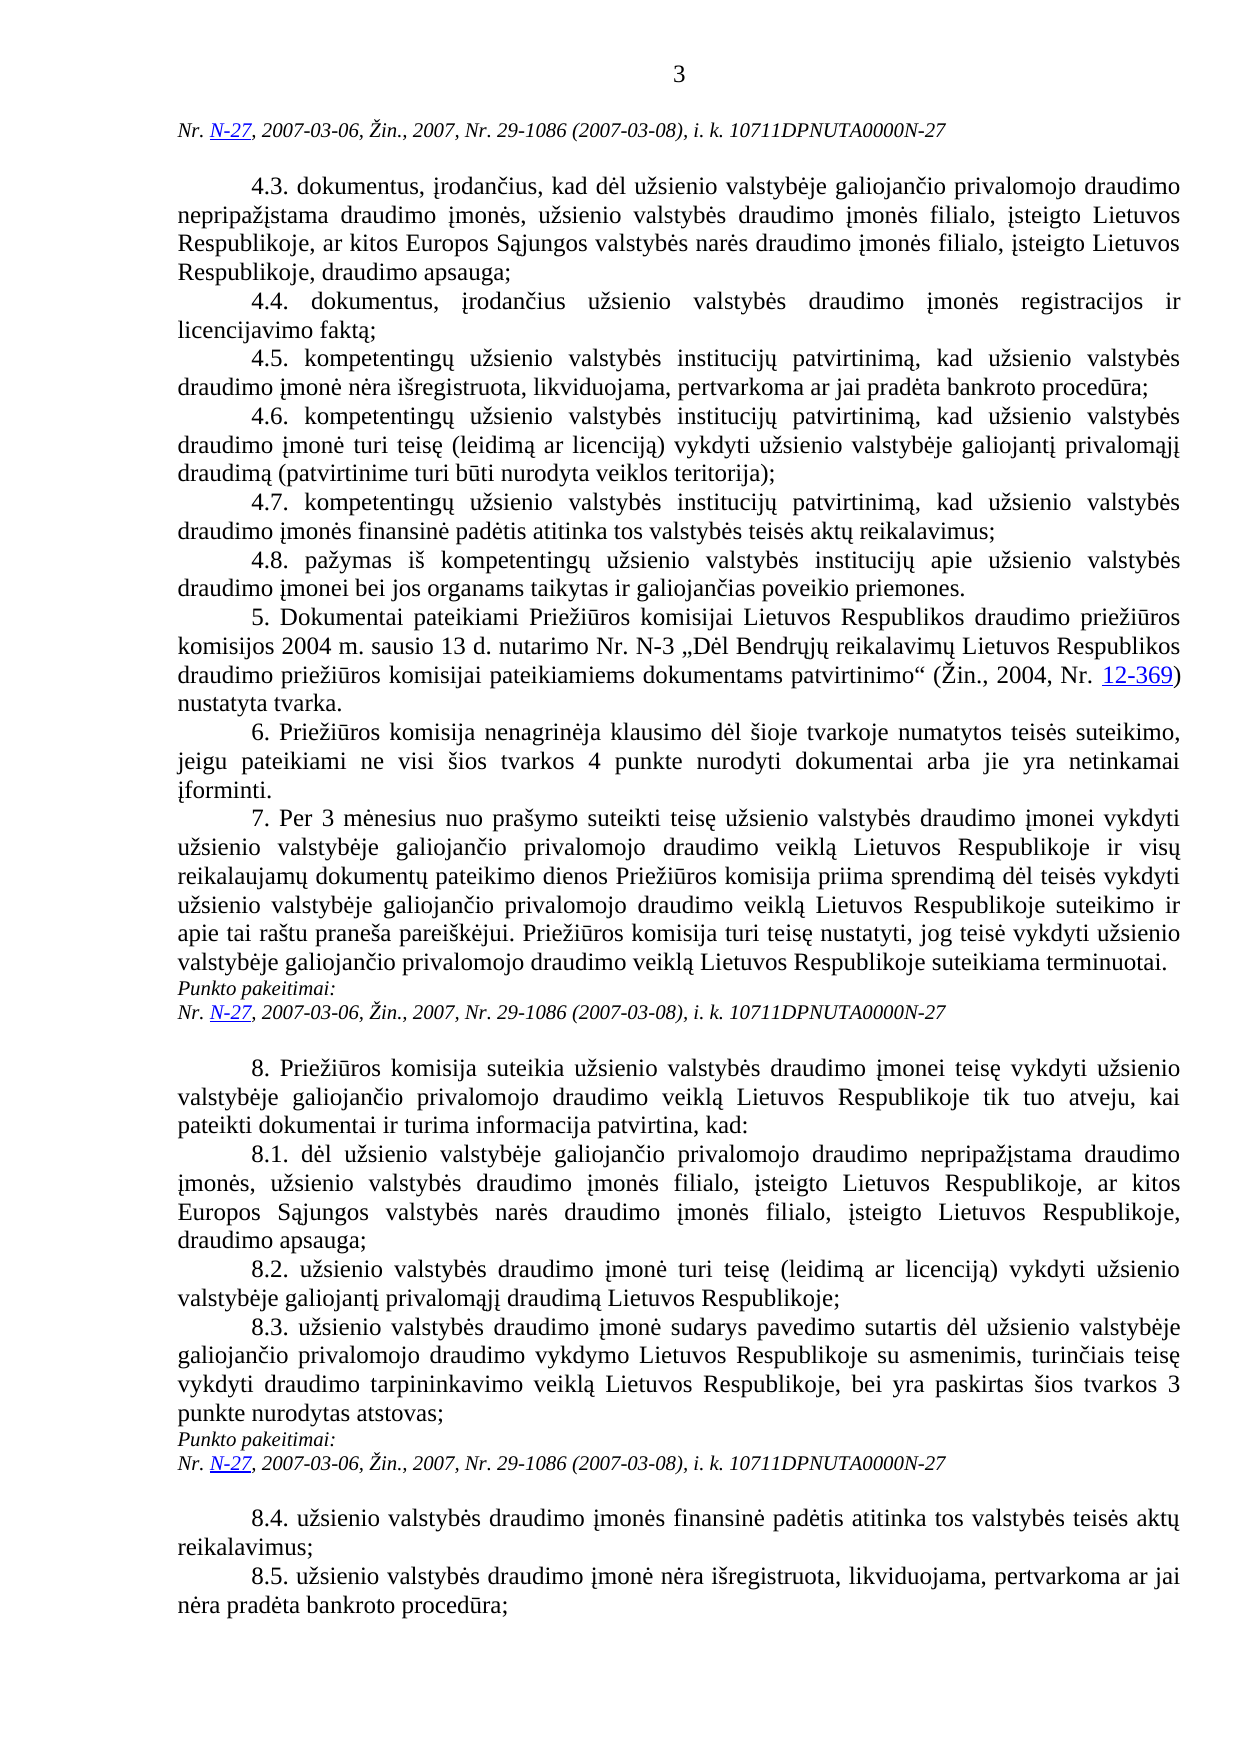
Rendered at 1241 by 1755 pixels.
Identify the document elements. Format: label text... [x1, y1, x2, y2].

text 4.6. kompetentingų užsienio valstybės institucijų patvirtinimą, kad užsienio valstybės draudimo įmonė turi teisę (leidimą ar licenciją) vykdyti užsienio valstybėje galiojantį privalomąjį draudimą (patvirtinime turi būti nurodyta veiklos teritorija); [177, 401, 1181, 487]
text 4.3. dokumentus, įrodančius, kad dėl užsienio valstybėje galiojančio privalomojo draudimo nepripažįstama draudimo įmonės, užsienio valstybės draudimo įmonės filialo, įsteigto Lietuvos Respublikoje, ar kitos Europos Sąjungos valstybės narės draudimo įmonės filialo, įsteigto Lietuvos Respublikoje, draudimo apsauga; [177, 171, 1181, 286]
text Punkto pakeitimai: [177, 976, 1181, 1000]
text Nr. N-27, 2007-03-06, Žin., 2007, Nr. 29-1086 (2007-03-08), i. k. 10711DPNUTA0000N-27 [177, 118, 1181, 142]
text 5. Dokumentai pateikiami Priežiūros komisijai Lietuvos Respublikos draudimo priežiūros komisijos 2004 m. sausio 13 d. nutarimo Nr. N-3 „Dėl Bendrųjų reikalavimų Lietuvos Respublikos draudimo priežiūros komisijai pateikiamiems dokumentams patvirtinimo“ (Žin., 2004, Nr. 12-369) nustatyta tvarka. [177, 602, 1181, 717]
text 8.4. užsienio valstybės draudimo įmonės finansinė padėtis atitinka tos valstybės teisės aktų reikalavimus; [177, 1503, 1181, 1561]
text Punkto pakeitimai: [177, 1427, 1181, 1451]
text Nr. N-27, 2007-03-06, Žin., 2007, Nr. 29-1086 (2007-03-08), i. k. 10711DPNUTA0000N-27 [177, 1451, 1181, 1475]
text 8. Priežiūros komisija suteikia užsienio valstybės draudimo įmonei teisę vykdyti užsienio valstybėje galiojančio privalomojo draudimo veiklą Lietuvos Respublikoje tik tuo atveju, kai pateikti dokumentai ir turima informacija patvirtina, kad: [177, 1053, 1181, 1139]
text 6. Priežiūros komisija nenagrinėja klausimo dėl šioje tvarkoje numatytos teisės suteikimo, jeigu pateikiami ne visi šios tvarkos 4 punkte nurodyti dokumentai arba jie yra netinkamai įforminti. [177, 717, 1181, 803]
text 8.3. užsienio valstybės draudimo įmonė sudarys pavedimo sutartis dėl užsienio valstybėje galiojančio privalomojo draudimo vykdymo Lietuvos Respublikoje su asmenimis, turinčiais teisę vykdyti draudimo tarpininkavimo veiklą Lietuvos Respublikoje, bei yra paskirtas šios tvarkos 3 punkte nurodytas atstovas; [177, 1312, 1181, 1427]
text 4.7. kompetentingų užsienio valstybės institucijų patvirtinimą, kad užsienio valstybės draudimo įmonės finansinė padėtis atitinka tos valstybės teisės aktų reikalavimus; [177, 487, 1181, 545]
text 4.4. dokumentus, įrodančius užsienio valstybės draudimo įmonės registracijos ir licencijavimo faktą; [177, 286, 1181, 343]
text 8.5. užsienio valstybės draudimo įmonė nėra išregistruota, likviduojama, pertvarkoma ar jai nėra pradėta bankroto procedūra; [177, 1561, 1181, 1618]
text 8.1. dėl užsienio valstybėje galiojančio privalomojo draudimo nepripažįstama draudimo įmonės, užsienio valstybės draudimo įmonės filialo, įsteigto Lietuvos Respublikoje, ar kitos Europos Sąjungos valstybės narės draudimo įmonės filialo, įsteigto Lietuvos Respublikoje, draudimo apsauga; [177, 1139, 1181, 1254]
text 8.2. užsienio valstybės draudimo įmonė turi teisę (leidimą ar licenciją) vykdyti užsienio valstybėje galiojantį privalomąjį draudimą Lietuvos Respublikoje; [177, 1254, 1181, 1312]
text 4.5. kompetentingų užsienio valstybės institucijų patvirtinimą, kad užsienio valstybės draudimo įmonė nėra išregistruota, likviduojama, pertvarkoma ar jai pradėta bankroto procedūra; [177, 343, 1181, 401]
text 4.8. pažymas iš kompetentingų užsienio valstybės institucijų apie užsienio valstybės draudimo įmonei bei jos organams taikytas ir galiojančias poveikio priemones. [177, 545, 1181, 602]
text Nr. N-27, 2007-03-06, Žin., 2007, Nr. 29-1086 (2007-03-08), i. k. 10711DPNUTA0000N-27 [177, 1000, 1181, 1024]
text 7. Per 3 mėnesius nuo prašymo suteikti teisę užsienio valstybės draudimo įmonei vykdyti užsienio valstybėje galiojančio privalomojo draudimo veiklą Lietuvos Respublikoje ir visų reikalaujamų dokumentų pateikimo dienos Priežiūros komisija priima sprendimą dėl teisės vykdyti užsienio valstybėje galiojančio privalomojo draudimo veiklą Lietuvos Respublikoje suteikimo ir apie tai raštu praneša pareiškėjui. Priežiūros komisija turi teisę nustatyti, jog teisė vykdyti užsienio valstybėje galiojančio privalomojo draudimo veiklą Lietuvos Respublikoje suteikiama terminuotai. [177, 803, 1181, 976]
